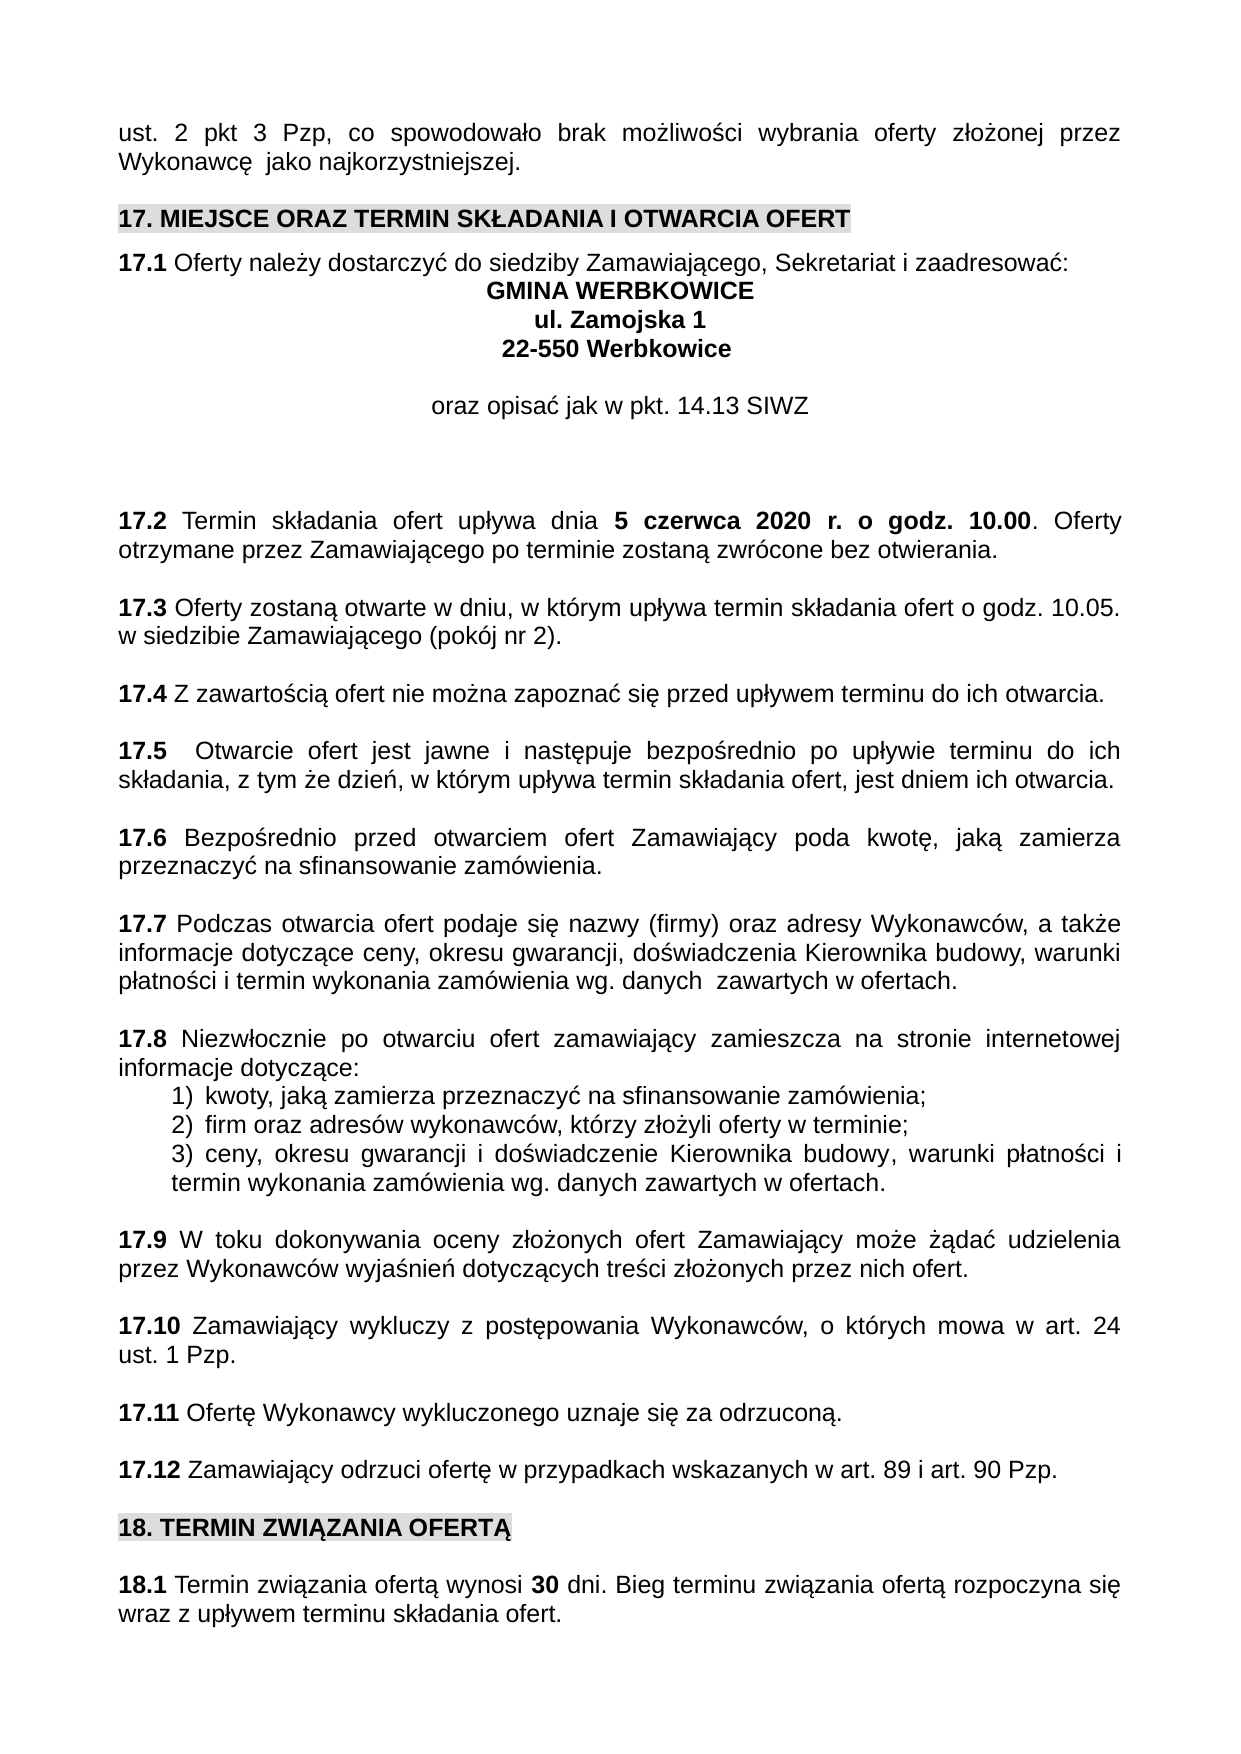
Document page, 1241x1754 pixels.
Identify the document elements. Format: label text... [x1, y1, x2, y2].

list 18. TERMIN ZWIĄZANIA OFERTĄ [118, 1512, 1122, 1541]
list 17.11 Ofertę Wykonawcy wykluczonego uznaje się za odrzuconą. [118, 1397, 1122, 1426]
list 17.8 Niezwłocznie po otwarciu ofert zamawiający zamieszcza na stronie internetowej informacje dotyczące: [118, 1024, 1122, 1081]
list 17.5 Otwarcie ofert jest jawne i następuje bezpośrednio po upływie terminu do ich składania, z tym że dzień, w którym upływa termin składania ofert, jest dniem ich otwarcia. [118, 736, 1122, 794]
list GMINA WERBKOWICE [118, 276, 1122, 305]
list 22-550 Werbkowice [118, 334, 1122, 362]
text 17. MIEJSCE ORAZ TERMIN SKŁADANIA I OTWARCIA OFERT [118, 204, 1122, 233]
list 17.12 Zamawiający odrzuci ofertę w przypadkach wskazanych w art. 89 i art. 90 Pzp. [118, 1455, 1122, 1484]
list 17.3 Oferty zostaną otwarte w dniu, w którym upływa termin składania ofert o godz. 10.05. w siedzibie Zamawiającego (pokój nr 2). [118, 592, 1122, 650]
list firm oraz adresów wykonawców, którzy złożyli oferty w terminie; [171, 1110, 1122, 1139]
list 17.4 Z zawartością ofert nie można zapoznać się przed upływem terminu do ich otwarcia. [118, 679, 1122, 707]
list ceny, okresu gwarancji i doświadczenie Kierownika budowy, warunki płatności i termin wykonania zamówienia wg. danych zawartych w ofertach. [171, 1139, 1122, 1196]
list 17.2 Termin składania ofert upływa dnia 5 czerwca 2020 r. o godz. 10.00. Oferty otrzymane przez Zamawiającego po terminie zostaną zwrócone bez otwierania. [118, 506, 1122, 564]
list oraz opisać jak w pkt. 14.13 SIWZ [118, 391, 1122, 420]
list kwoty, jaką zamierza przeznaczyć na sfinansowanie zamówienia; [171, 1081, 1122, 1110]
list ust. 2 pkt 3 Pzp, co spowodowało brak możliwości wybrania oferty złożonej przez Wykonawcę jako najkorzystniejszej. [118, 118, 1122, 176]
text 18.1 Termin związania ofertą wynosi 30 dni. Bieg terminu związania ofertą rozpoczyna się wraz z upływem terminu składania ofert. [118, 1570, 1122, 1627]
list 17.7 Podczas otwarcia ofert podaje się nazwy (firmy) oraz adresy Wykonawców, a także informacje dotyczące ceny, okresu gwarancji, doświadczenia Kierownika budowy, warunki płatności i termin wykonania zamówienia wg. danych zawartych w ofertach. [118, 909, 1122, 995]
list 17.9 W toku dokonywania oceny złożonych ofert Zamawiający może żądać udzielenia przez Wykonawców wyjaśnień dotyczących treści złożonych przez nich ofert. [118, 1225, 1122, 1282]
list 17.6 Bezpośrednio przed otwarciem ofert Zamawiający poda kwotę, jaką zamierza przeznaczyć na sfinansowanie zamówienia. [118, 822, 1122, 880]
list 17.10 Zamawiający wykluczy z postępowania Wykonawców, o których mowa w art. 24 ust. 1 Pzp. [118, 1311, 1122, 1369]
list 17.1 Oferty należy dostarczyć do siedziby Zamawiającego, Sekretariat i zaadresować: [118, 247, 1122, 276]
list ul. Zamojska 1 [118, 305, 1122, 334]
